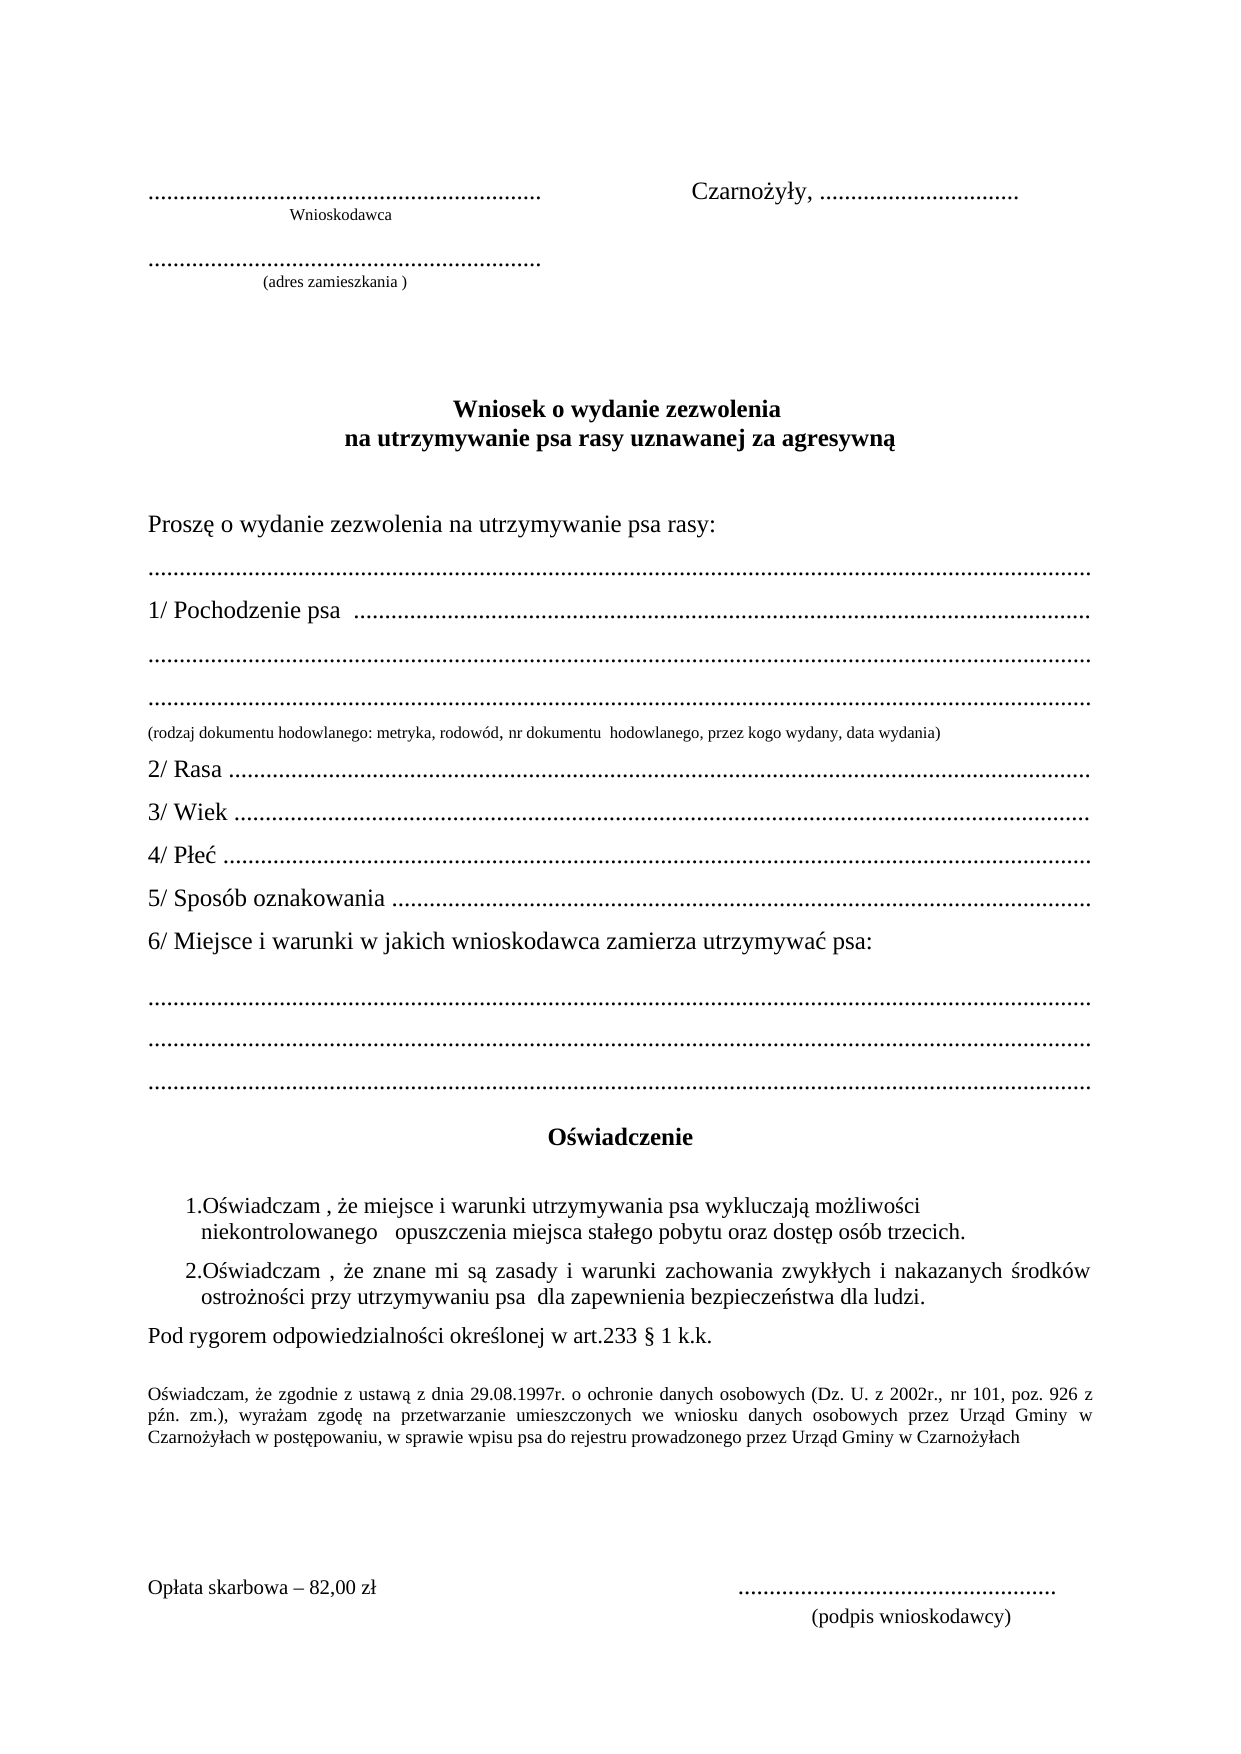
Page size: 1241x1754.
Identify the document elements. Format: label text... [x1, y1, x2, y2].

list Oświadczam , że znane mi są zasady i warunki zachowania zwykłych i nakazanych środków ostrożności przy utrzymywaniu psa dla zapewnienia bezpieczeństwa dla ludzi. [185, 1257, 1092, 1310]
text Pod rygorem odpowiedzialności określonej w art.233 § 1 k.k. [148, 1322, 1092, 1348]
text .............................................................................................................................................................................................................................................................................................................. [148, 1023, 1092, 1095]
subtitle Wniosek o wydanie zezwolenia [148, 394, 1092, 423]
text (adres zamieszkania ) [148, 272, 1092, 291]
text ............................................................... Czarnożyły, ................................ [148, 176, 1092, 205]
text na utrzymywanie psa rasy uznawanej za agresywną [148, 423, 1092, 452]
text 1/ Pochodzenie psa ...................................................................................................................... [148, 596, 1092, 624]
text Proszę o wydanie zezwolenia na utrzymywanie psa rasy: [148, 509, 1092, 538]
text 2/ Rasa .......................................................................................................................................... [148, 754, 1092, 782]
text 4/ Płeć ........................................................................................................................................... [148, 840, 1092, 869]
text ............................................................... [148, 243, 1092, 272]
text 5/ Sposób oznakowania ................................................................................................................ [148, 883, 1092, 912]
text Opłata skarbowa – 82,00 zł ................................................... (podpis wnioskodawcy) [148, 1571, 1092, 1628]
list Oświadczam , że miejsce i warunki utrzymywania psa wykluczają możliwości niekontrolowanego opuszczenia miejsca stałego pobytu oraz dostęp osób trzecich. [185, 1192, 1092, 1244]
text 3/ Wiek ......................................................................................................................................... [148, 797, 1092, 826]
text Wnioskodawca [148, 205, 1092, 224]
text Oświadczenie [148, 1122, 1092, 1151]
text ..............................................................................................................................................................................................................................................................................................................(rodzaj dokumentu hodowlanego: metryka, rodowód, nr dokumentu hodowlanego, przez kogo wydany, data wydania) [148, 639, 1092, 743]
text 6/ Miejsce i warunki w jakich wnioskodawca zamierza utrzymywać psa: [148, 926, 1092, 955]
text ....................................................................................................................................................... [148, 552, 1092, 581]
text Oświadczam, że zgodnie z ustawą z dnia 29.08.1997r. o ochronie danych osobowych (Dz. U. z 2002r., nr 101, poz. 926 z pźn. zm.), wyrażam zgodę na przetwarzanie umieszczonych we wniosku danych osobowych przez Urząd Gminy w Czarnożyłach w postępowaniu, w sprawie wpisu psa do rejestru prowadzonego przez Urząd Gminy w Czarnożyłach [148, 1383, 1092, 1447]
text ....................................................................................................................................................... [148, 982, 1092, 1011]
